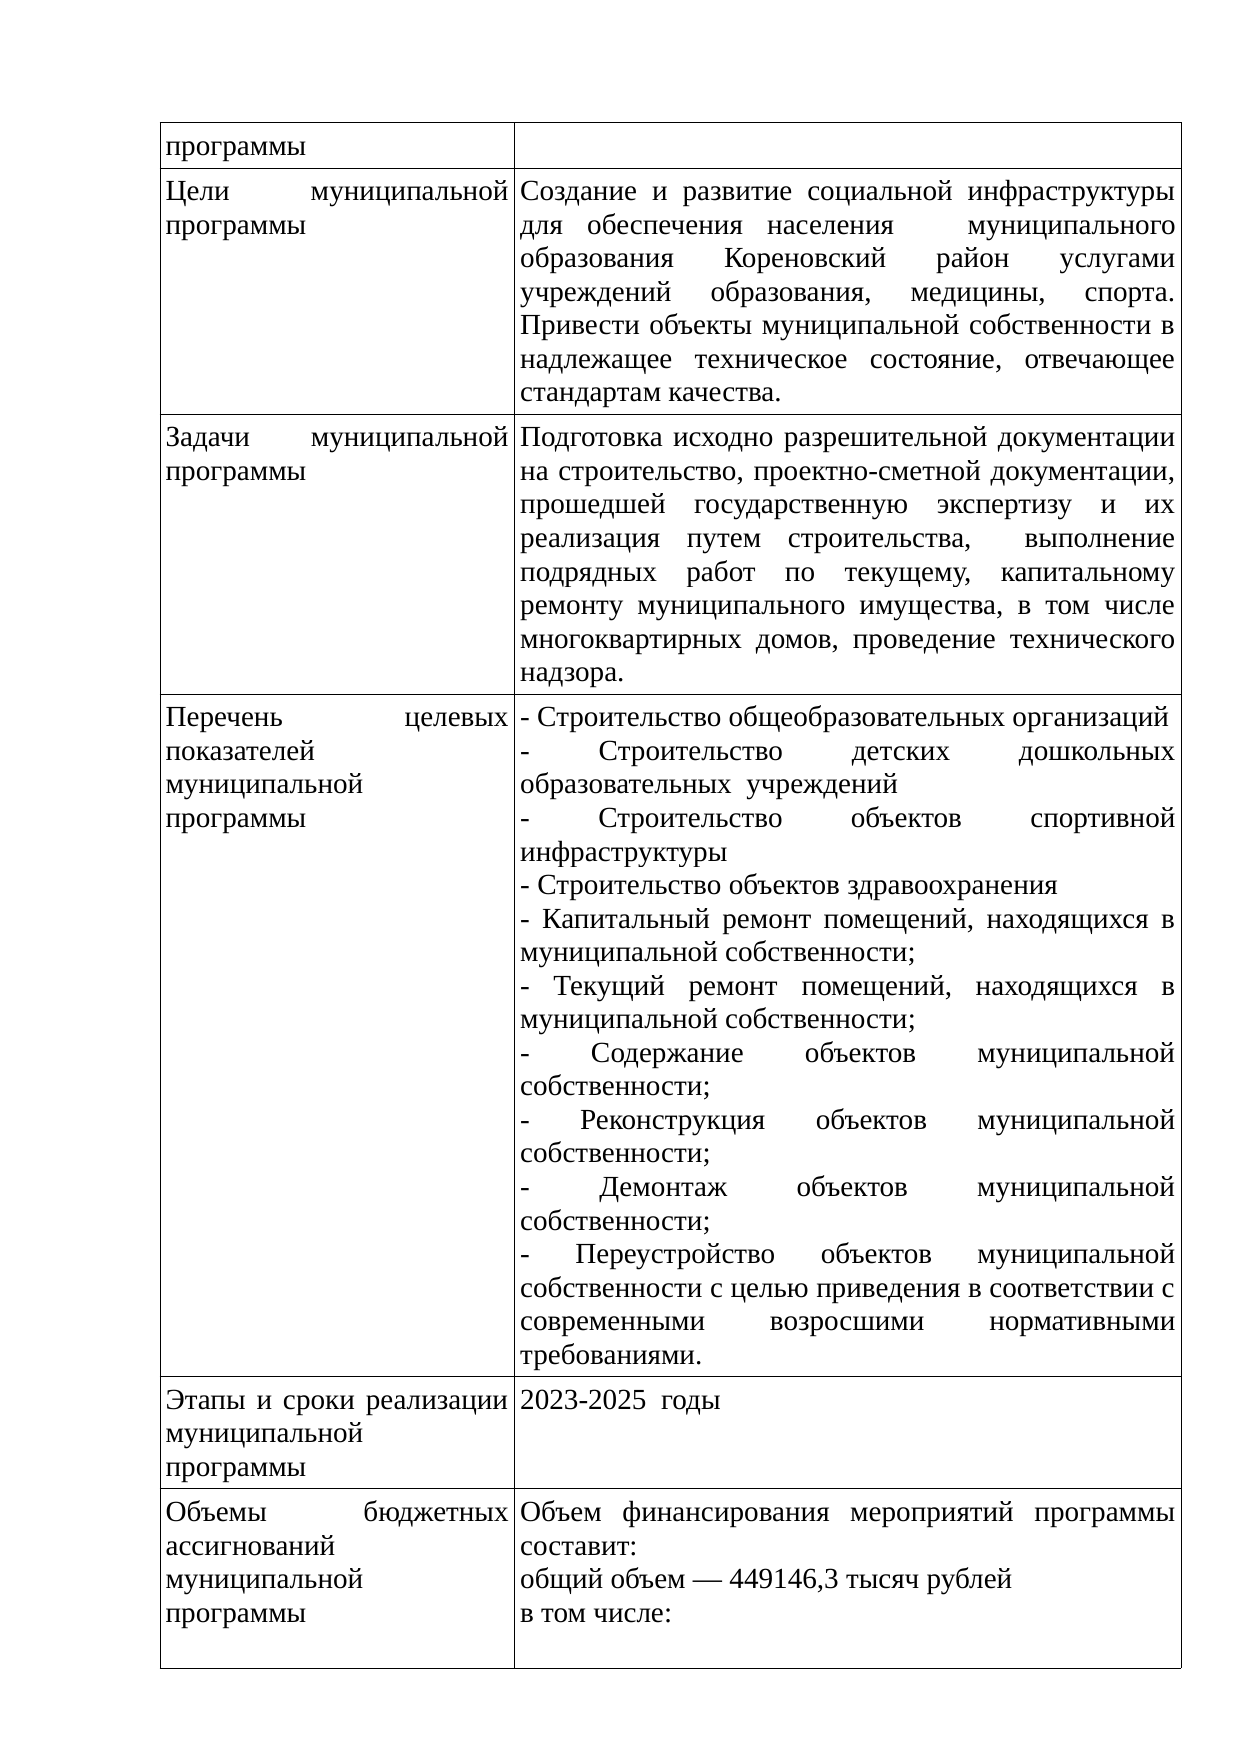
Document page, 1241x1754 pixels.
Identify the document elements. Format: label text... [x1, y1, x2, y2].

table_cell Объем финансирования мероприятий программы составит: общий объем — 449146,3 тысяч рублей в том числе: [515, 1489, 1181, 1667]
table_cell Этапы и сроки реализации муниципальной программы [161, 1377, 514, 1488]
table_cell Подготовка исходно разрешительной документации на строительство, проектно-сметной документации, прошедшей государственную экспертизу и их реализация путем строительства, выполнение подрядных работ по текущему, капитальному ремонту муниципального имущества, в том числе многоквартирных домов, проведение технического надзора. [515, 415, 1181, 694]
table_cell Задачи муниципальной программы [161, 415, 514, 694]
table_cell [515, 123, 1181, 167]
table_cell программы [161, 123, 514, 167]
table_cell Цели муниципальной программы [161, 169, 514, 414]
table_cell Перечень целевых показателей муниципальной программы [161, 695, 514, 1376]
table_cell Объемы бюджетных ассигнований муниципальной программы [161, 1489, 514, 1667]
table_cell - Строительство общеобразовательных организаций - Строительство детских дошкольных образовательных учреждений - Строительство объектов спортивной инфраструктуры - Строительство объектов здравоохранения - Капитальный ремонт помещений, находящихся в муниципальной собственности; - Текущий ремонт помещений, находящихся в муниципальной собственности; - Содержание объектов муниципальной собственности; - Реконструкция объектов муниципальной собственности; - Демонтаж объектов муниципальной собственности; - Переустройство объектов муниципальной собственности с целью приведения в соответствии с современными возросшими нормативными требованиями. [515, 695, 1181, 1376]
table_cell 2023-2025 годы [515, 1377, 1181, 1488]
table_cell Создание и развитие социальной инфраструктуры для обеспечения населения муниципального образования Кореновский район услугами учреждений образования, медицины, спорта. Привести объекты муниципальной собственности в надлежащее техническое состояние, отвечающее стандартам качества. [515, 169, 1181, 414]
